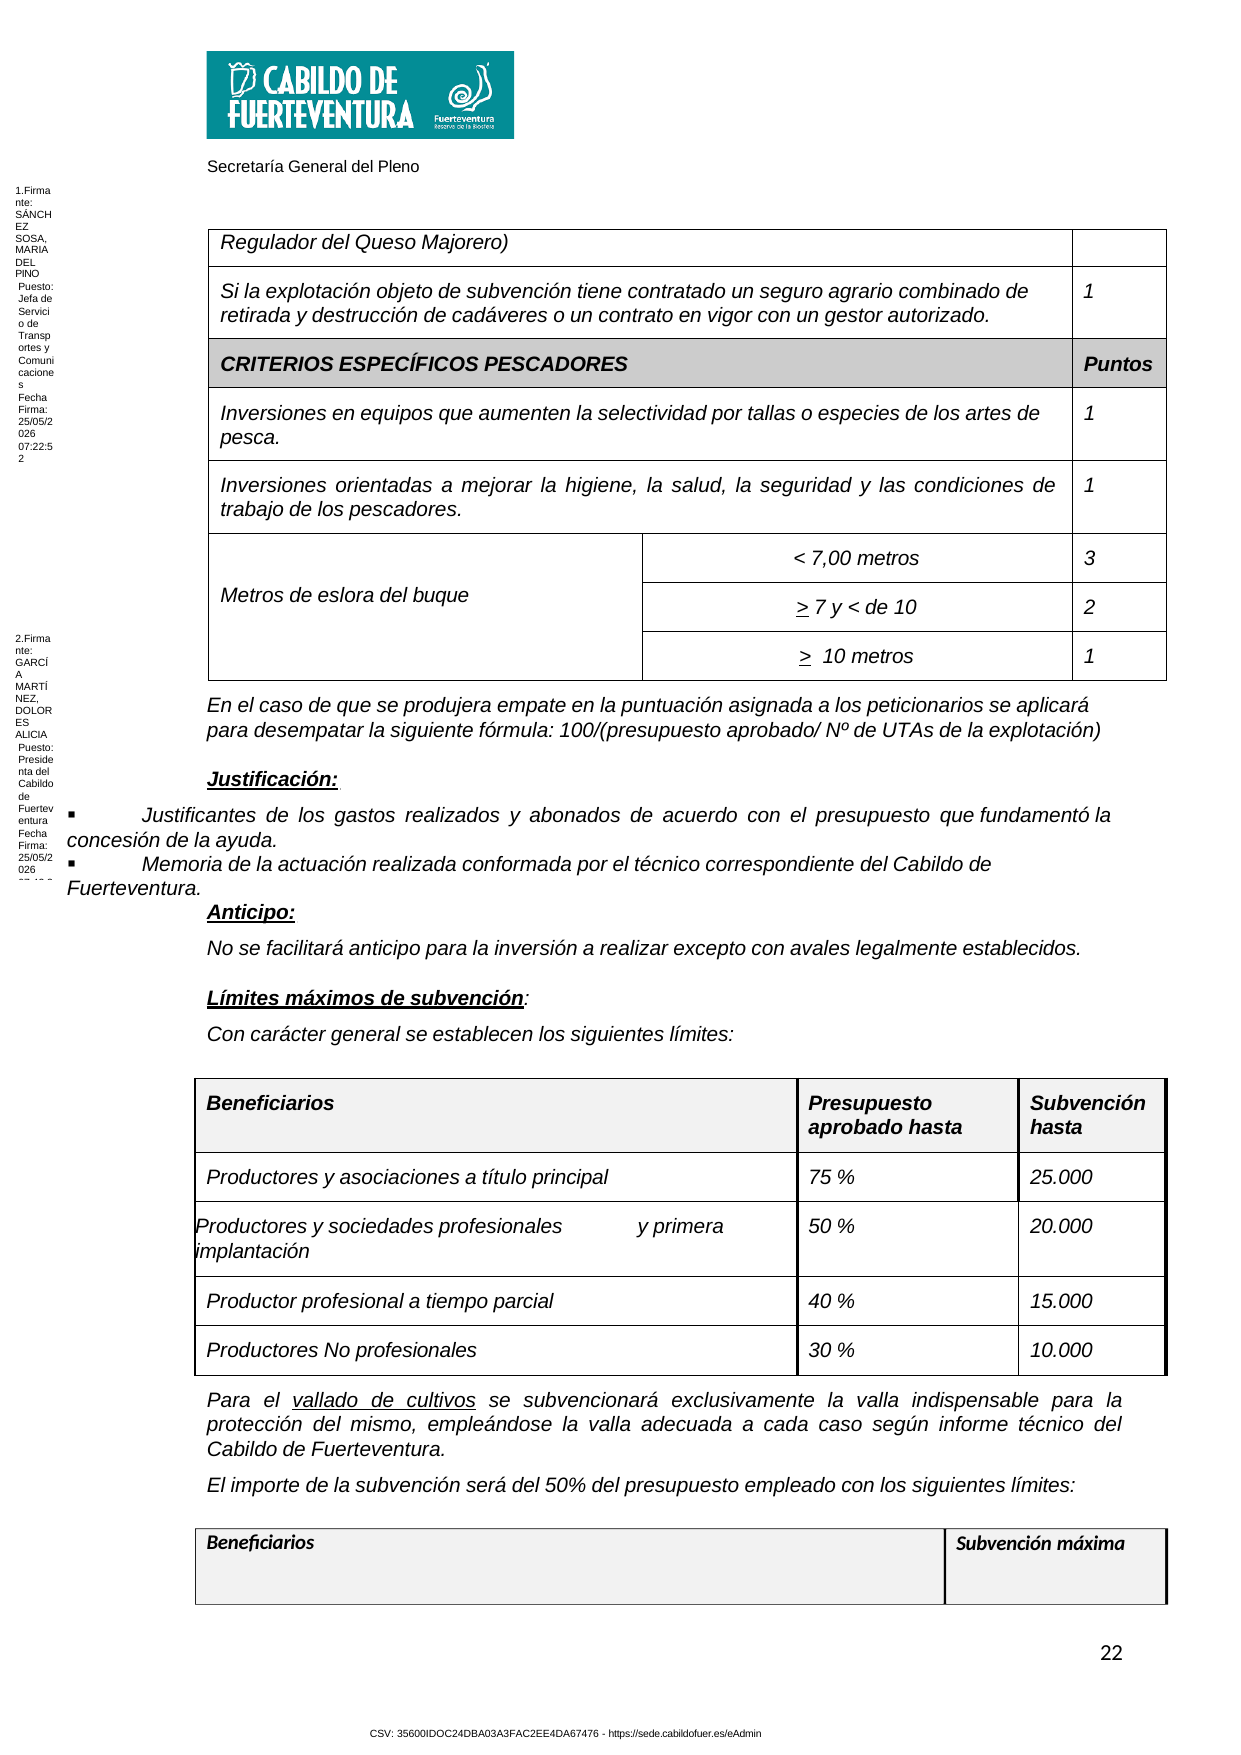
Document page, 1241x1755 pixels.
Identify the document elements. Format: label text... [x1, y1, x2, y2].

table_cell Productores y asociaciones a título principal [196, 1153, 796, 1201]
table_cell Puntos [1073, 339, 1166, 387]
table_cell 25.000 [1020, 1153, 1164, 1201]
text Puesto: Jefa de Servicio de Transportes y Comunicaciones Fecha Firma: 25/05/2026 07:22:52 [18, 281, 54, 463]
subtitle Justificación: [207, 767, 1201, 791]
subtitle 22 [67, 1638, 1123, 1666]
table_cell 50 % [799, 1202, 1018, 1276]
table_cell 2 [1073, 583, 1166, 631]
table_header Subvención hasta [1020, 1079, 1164, 1152]
text Con carácter general se establecen los siguientes límites: [207, 1022, 1201, 1046]
table_cell 15.000 [1019, 1277, 1164, 1325]
text No se facilitará anticipo para la inversión a realizar excepto con avales legalmente establecidos. [207, 936, 1201, 960]
table_cell 10.000 [1019, 1326, 1164, 1375]
table_header Regulador del Queso Majorero) [209, 230, 1072, 266]
table_header Beneficiarios [196, 1079, 796, 1152]
text El importe de la subvención será del 50% del presupuesto empleado con los siguientes límites: [207, 1473, 1201, 1497]
text 1.Firmante: SÁNCHEZ SOSA,MARIA DEL PINO [15, 184, 54, 280]
table_cell Productores No profesionales [196, 1326, 796, 1375]
table_cell > 7 y < de 10 [643, 583, 1072, 631]
table_header Presupuesto aprobado hasta [799, 1079, 1017, 1152]
table_cell > 10 metros [643, 632, 1072, 679]
table_cell Si la explotación objeto de subvención tiene contratado un seguro agrario combinado de retirada y destrucción de cadáveres o un contrato en vigor con un gestor autorizado. [209, 267, 1072, 338]
table_cell < 7,00 metros [643, 534, 1072, 582]
table_cell CRITERIOS ESPECÍFICOS PESCADORES [209, 339, 1072, 387]
text Para el vallado de cultivos se subvencionará exclusivamente la valla indispensable para la protección del mismo, empleándose la valla adecuada a cada caso según informe técnico del Cabildo de Fuerteventura. [207, 1388, 1122, 1461]
table_cell 30 % [799, 1326, 1018, 1375]
table_cell Inversiones orientadas a mejorar la higiene, la salud, la seguridad y las condiciones de trabajo de los pescadores. [209, 461, 1072, 533]
text En el caso de que se produjera empate en la puntuación asignada a los peticionarios se aplicará para desempatar la siguiente fórmula: 100/(presupuesto aprobado/ Nº de UTAs de la explotación) [207, 693, 1127, 742]
table_cell 40 % [799, 1277, 1018, 1325]
table_cell 1 [1073, 267, 1166, 338]
text Puesto: Presidenta del Cabildo de Fuerteventura Fecha Firma: 25/05/2026 07:42:36 [18, 741, 54, 879]
text 2.Firmante: GARCÍA MARTÍNEZ, DOLORES ALICIA [15, 633, 54, 741]
table_cell 1 [1073, 388, 1166, 460]
table_header [1073, 230, 1166, 266]
table_cell 1 [1073, 632, 1166, 679]
table_cell 20.000 [1019, 1202, 1164, 1276]
table_cell Productor profesional a tiempo parcial [196, 1277, 796, 1325]
table_cell Inversiones en equipos que aumenten la selectividad por tallas o especies de los artes de pesca. [209, 388, 1072, 460]
list Justificantes de los gastos realizados y abonados de acuerdo con el presupuesto que fundamentó la concesión de la ayuda. [67, 803, 1122, 852]
table_cell 3 [1073, 534, 1166, 582]
table_cell Productores y sociedades profesionales y primera implantación [196, 1202, 796, 1276]
subtitle Límites máximos de subvención: [207, 985, 1201, 1009]
table_cell Metros de eslora del buque [209, 534, 642, 679]
subtitle Anticipo: [207, 900, 1201, 924]
table_cell 75 % [799, 1153, 1017, 1201]
list Memoria de la actuación realizada conformada por el técnico correspondiente del Cabildo de Fuerteventura. [67, 852, 1122, 900]
table_cell 1 [1073, 461, 1166, 533]
